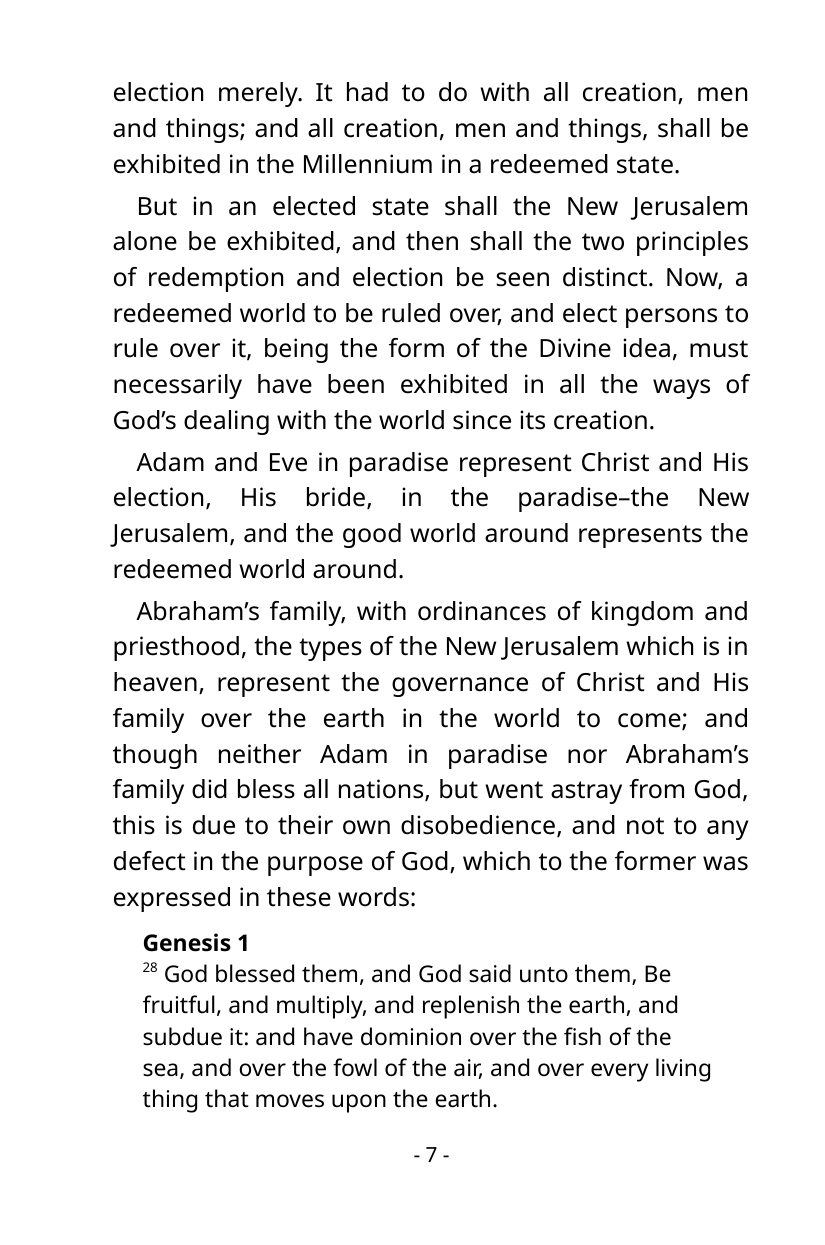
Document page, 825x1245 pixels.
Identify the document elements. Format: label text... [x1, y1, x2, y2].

text Genesis 1 [142, 927, 750, 958]
text 28 God blessed them, and God said unto them, Be fruitful, and multiply, and replenish the earth, and subdue it: and have dominion over the fish of the sea, and over the fowl of the air, and over every living thing that moves upon the earth. [142, 958, 720, 1114]
text Abraham’s family, with ordinances of kingdom and priesthood, the types of the New Jerusalem which is in heaven, represent the governance of Christ and His family over the earth in the world to come; and though neither Adam in paradise nor Abraham’s family did bless all nations, but went astray from God, this is due to their own disobedience, and not to any defect in the purpose of God, which to the former was expressed in these words: [112, 593, 750, 913]
text But in an elected state shall the New Jerusalem alone be exhibited, and then shall the two principles of redemption and election be seen distinct. Now, a redeemed world to be ruled over, and elect persons to rule over it, being the form of the Divine idea, must necessarily have been exhibited in all the ways of God’s dealing with the world since its creation. [112, 188, 750, 437]
text Adam and Eve in paradise represent Christ and His election, His bride, in the paradise–the New Jerusalem, and the good world around represents the redeemed world around. [112, 444, 750, 586]
text election merely. It had to do with all creation, men and things; and all creation, men and things, shall be exhibited in the Millennium in a redeemed state. [112, 75, 750, 181]
